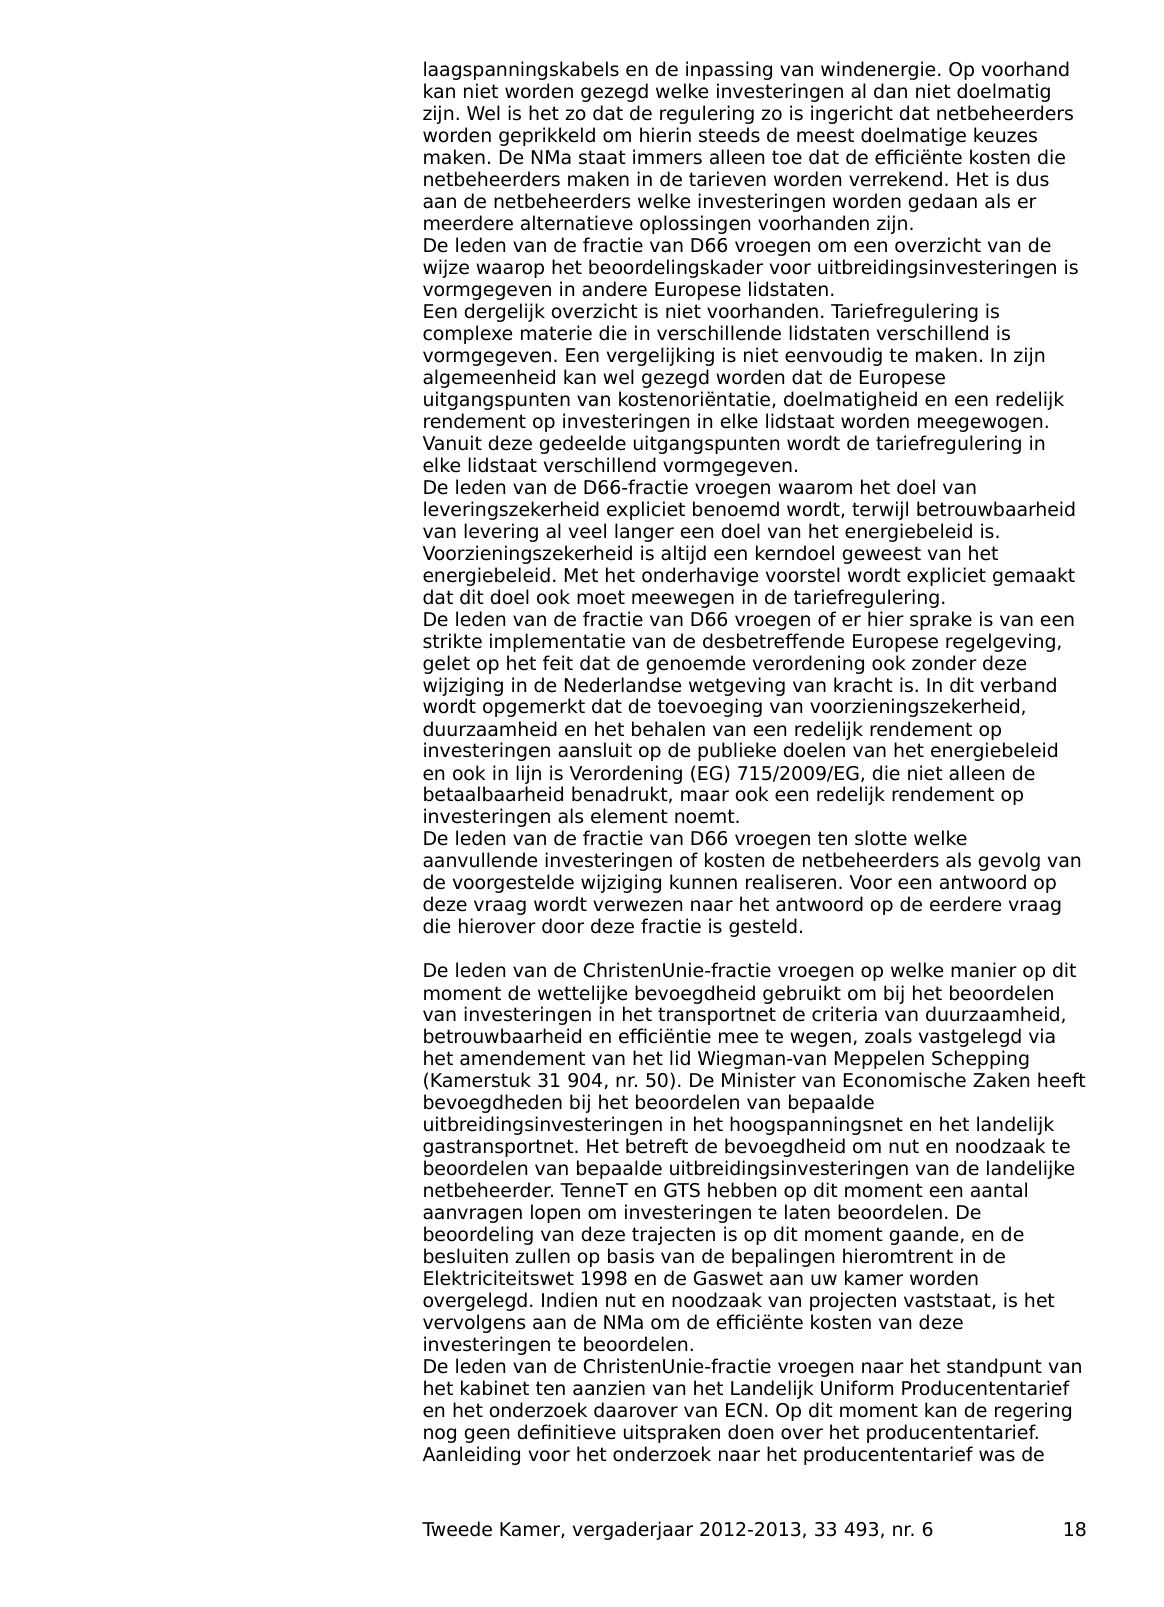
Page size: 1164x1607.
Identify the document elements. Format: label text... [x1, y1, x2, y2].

text laagspanningskabels en de inpassing van windenergie. Op voorhand kan niet worden gezegd welke investeringen al dan niet doelmatig zijn. Wel is het zo dat de regulering zo is ingericht dat netbeheerders worden geprikkeld om hierin steeds de meest doelmatige keuzes maken. De NMa staat immers alleen toe dat de efficiënte kosten die netbeheerders maken in de tarieven worden verrekend. Het is dus aan de netbeheerders welke investeringen worden gedaan als er meerdere alternatieve oplossingen voorhanden zijn. [422, 59, 1087, 235]
text De leden van de D66-fractie vroegen waarom het doel van leveringszekerheid expliciet benoemd wordt, terwijl betrouwbaarheid van levering al veel langer een doel van het energiebeleid is. Voorzieningszekerheid is altijd een kerndoel geweest van het energiebeleid. Met het onderhavige voorstel wordt expliciet gemaakt dat dit doel ook moet meewegen in de tariefregulering. [422, 477, 1087, 608]
text De leden van de fractie van D66 vroegen of er hier sprake is van een strikte implementatie van de desbetreffende Europese regelgeving, gelet op het feit dat de genoemde verordening ook zonder deze wijziging in de Nederlandse wetgeving van kracht is. In dit verband wordt opgemerkt dat de toevoeging van voorzieningszekerheid, duurzaamheid en het behalen van een redelijk rendement op investeringen aansluit op de publieke doelen van het energiebeleid en ook in lijn is Verordening (EG) 715/2009/EG, die niet alleen de betaalbaarheid benadrukt, maar ook een redelijk rendement op investeringen als element noemt. [422, 608, 1087, 828]
text Een dergelijk overzicht is niet voorhanden. Tariefregulering is complexe materie die in verschillende lidstaten verschillend is vormgegeven. Een vergelijking is niet eenvoudig te maken. In zijn algemeenheid kan wel gezegd worden dat de Europese uitgangspunten van kostenoriëntatie, doelmatigheid en een redelijk rendement op investeringen in elke lidstaat worden meegewogen. Vanuit deze gedeelde uitgangspunten wordt de tariefregulering in elke lidstaat verschillend vormgegeven. [422, 301, 1087, 477]
text De leden van de ChristenUnie-fractie vroegen naar het standpunt van het kabinet ten aanzien van het Landelijk Uniform Producententarief en het onderzoek daarover van ECN. Op dit moment kan de regering nog geen definitieve uitspraken doen over het producententarief. Aanleiding voor het onderzoek naar het producententarief was de [422, 1356, 1087, 1466]
text De leden van de fractie van D66 vroegen ten slotte welke aanvullende investeringen of kosten de netbeheerders als gevolg van de voorgestelde wijziging kunnen realiseren. Voor een antwoord op deze vraag wordt verwezen naar het antwoord op de eerdere vraag die hierover door deze fractie is gesteld. [422, 828, 1087, 938]
text De leden van de fractie van D66 vroegen om een overzicht van de wijze waarop het beoordelingskader voor uitbreidingsinvesteringen is vormgegeven in andere Europese lidstaten. [422, 235, 1087, 301]
text De leden van de ChristenUnie-fractie vroegen op welke manier op dit moment de wettelijke bevoegdheid gebruikt om bij het beoordelen van investeringen in het transportnet de criteria van duurzaamheid, betrouwbaarheid en efficiëntie mee te wegen, zoals vastgelegd via het amendement van het lid Wiegman-van Meppelen Schepping (Kamerstuk 31 904, nr. 50). De Minister van Economische Zaken heeft bevoegdheden bij het beoordelen van bepaalde uitbreidingsinvesteringen in het hoogspanningsnet en het landelijk gastransportnet. Het betreft de bevoegdheid om nut en noodzaak te beoordelen van bepaalde uitbreidingsinvesteringen van de landelijke netbeheerder. TenneT en GTS hebben op dit moment een aantal aanvragen lopen om investeringen te laten beoordelen. De beoordeling van deze trajecten is op dit moment gaande, en de besluiten zullen op basis van de bepalingen hieromtrent in de Elektriciteitswet 1998 en de Gaswet aan uw kamer worden overgelegd. Indien nut en noodzaak van projecten vaststaat, is het vervolgens aan de NMa om de efficiënte kosten van deze investeringen te beoordelen. [422, 960, 1087, 1356]
